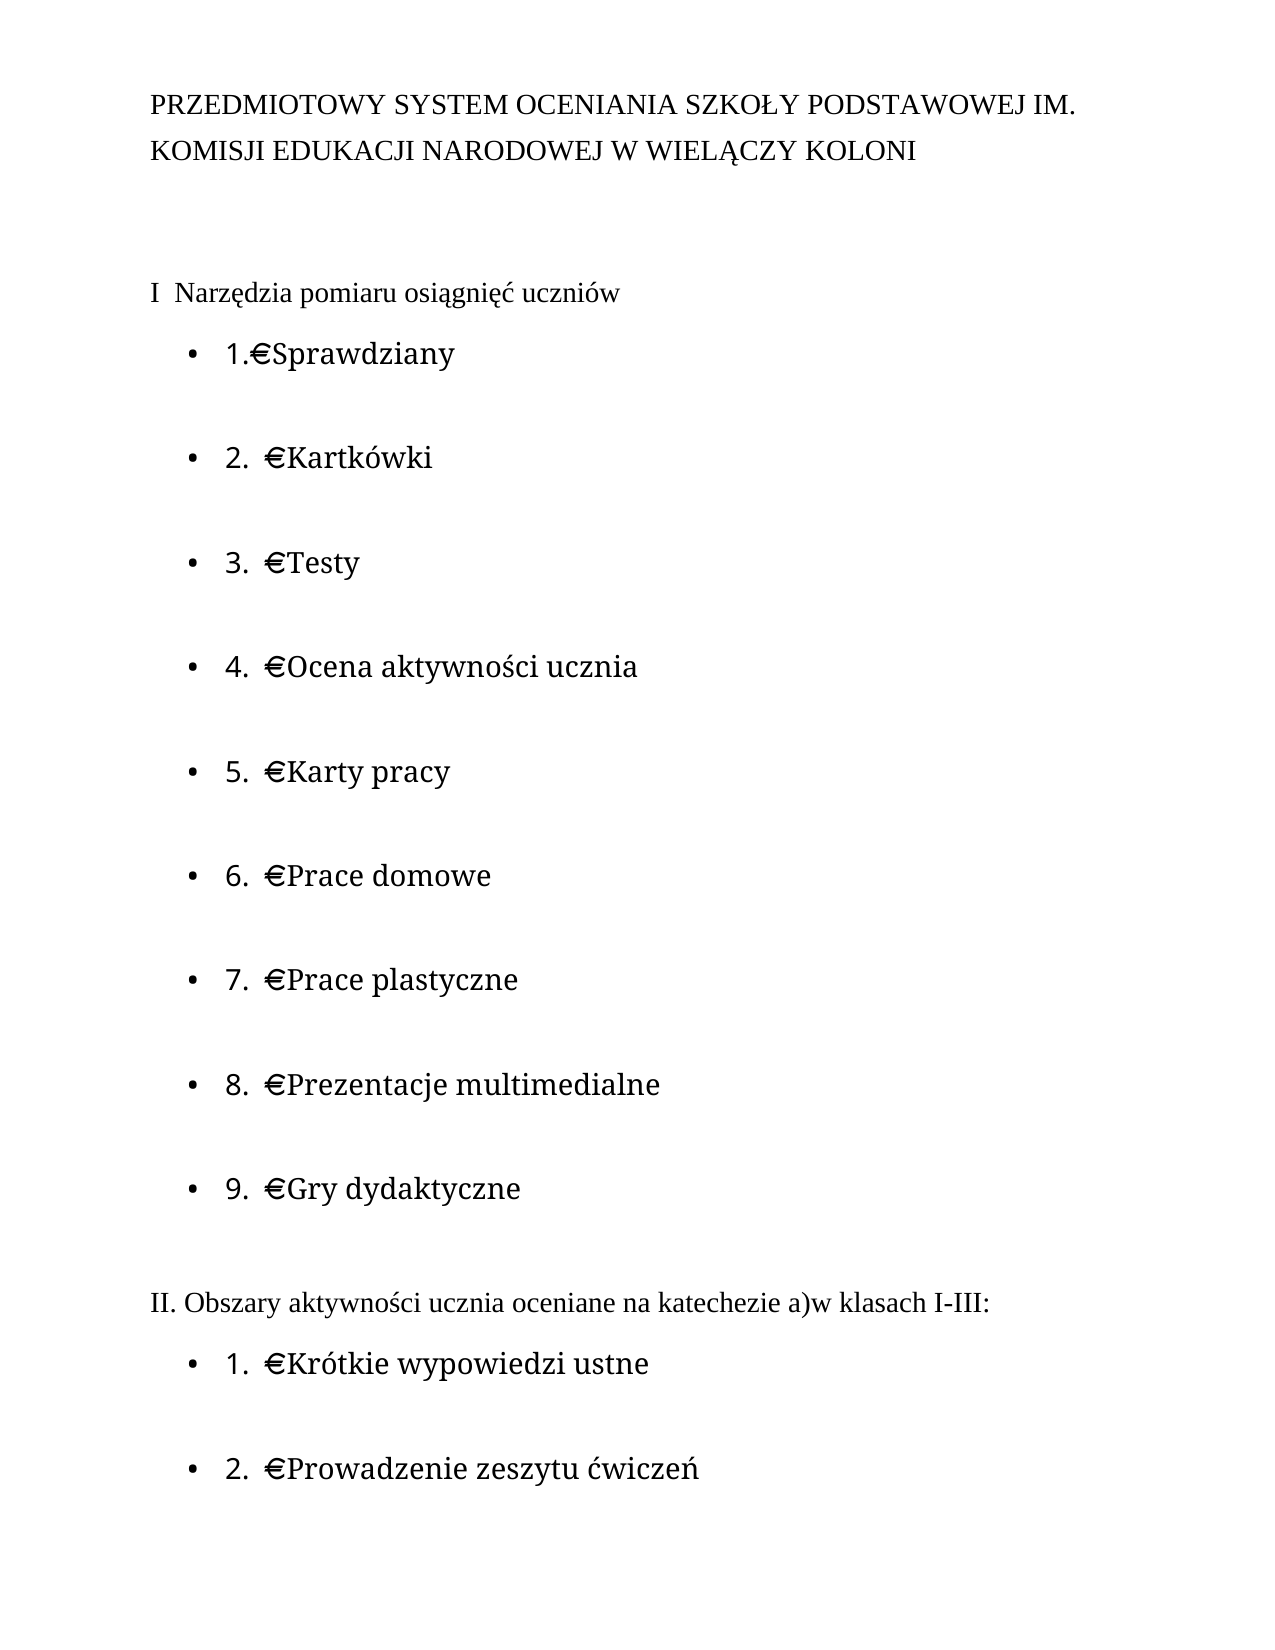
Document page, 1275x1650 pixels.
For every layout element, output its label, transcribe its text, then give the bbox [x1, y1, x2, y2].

list 5. Karty pracy [187, 751, 1125, 830]
list 7. Prace plastyczne [187, 959, 1125, 1039]
list 8. Prezentacje multimedialne [187, 1064, 1125, 1143]
list 9. Gry dydaktyczne [187, 1168, 1125, 1248]
text II. Obszary aktywności ucznia oceniane na katechezie a)w klasach I-III: [150, 1273, 1125, 1318]
list 4. Ocena aktywności ucznia [187, 646, 1125, 726]
list 1. Sprawdziany [187, 333, 1125, 413]
list 3. Testy [187, 542, 1125, 621]
list 6. Prace domowe [187, 855, 1125, 934]
list 2. Kartkówki [187, 438, 1125, 517]
text PRZEDMIOTOWY SYSTEM OCENIANIA SZKOŁY PODSTAWOWEJ IM. KOMISJI EDUKACJI NARODOWEJ W WIELĄCZY KOLONI [150, 75, 1125, 167]
list 2. Prowadzenie zeszytu ćwiczeń [187, 1448, 1125, 1527]
list 1. Krótkie wypowiedzi ustne [187, 1343, 1125, 1423]
text I Narzędzia pomiaru osiągnięć uczniów [150, 262, 1125, 308]
